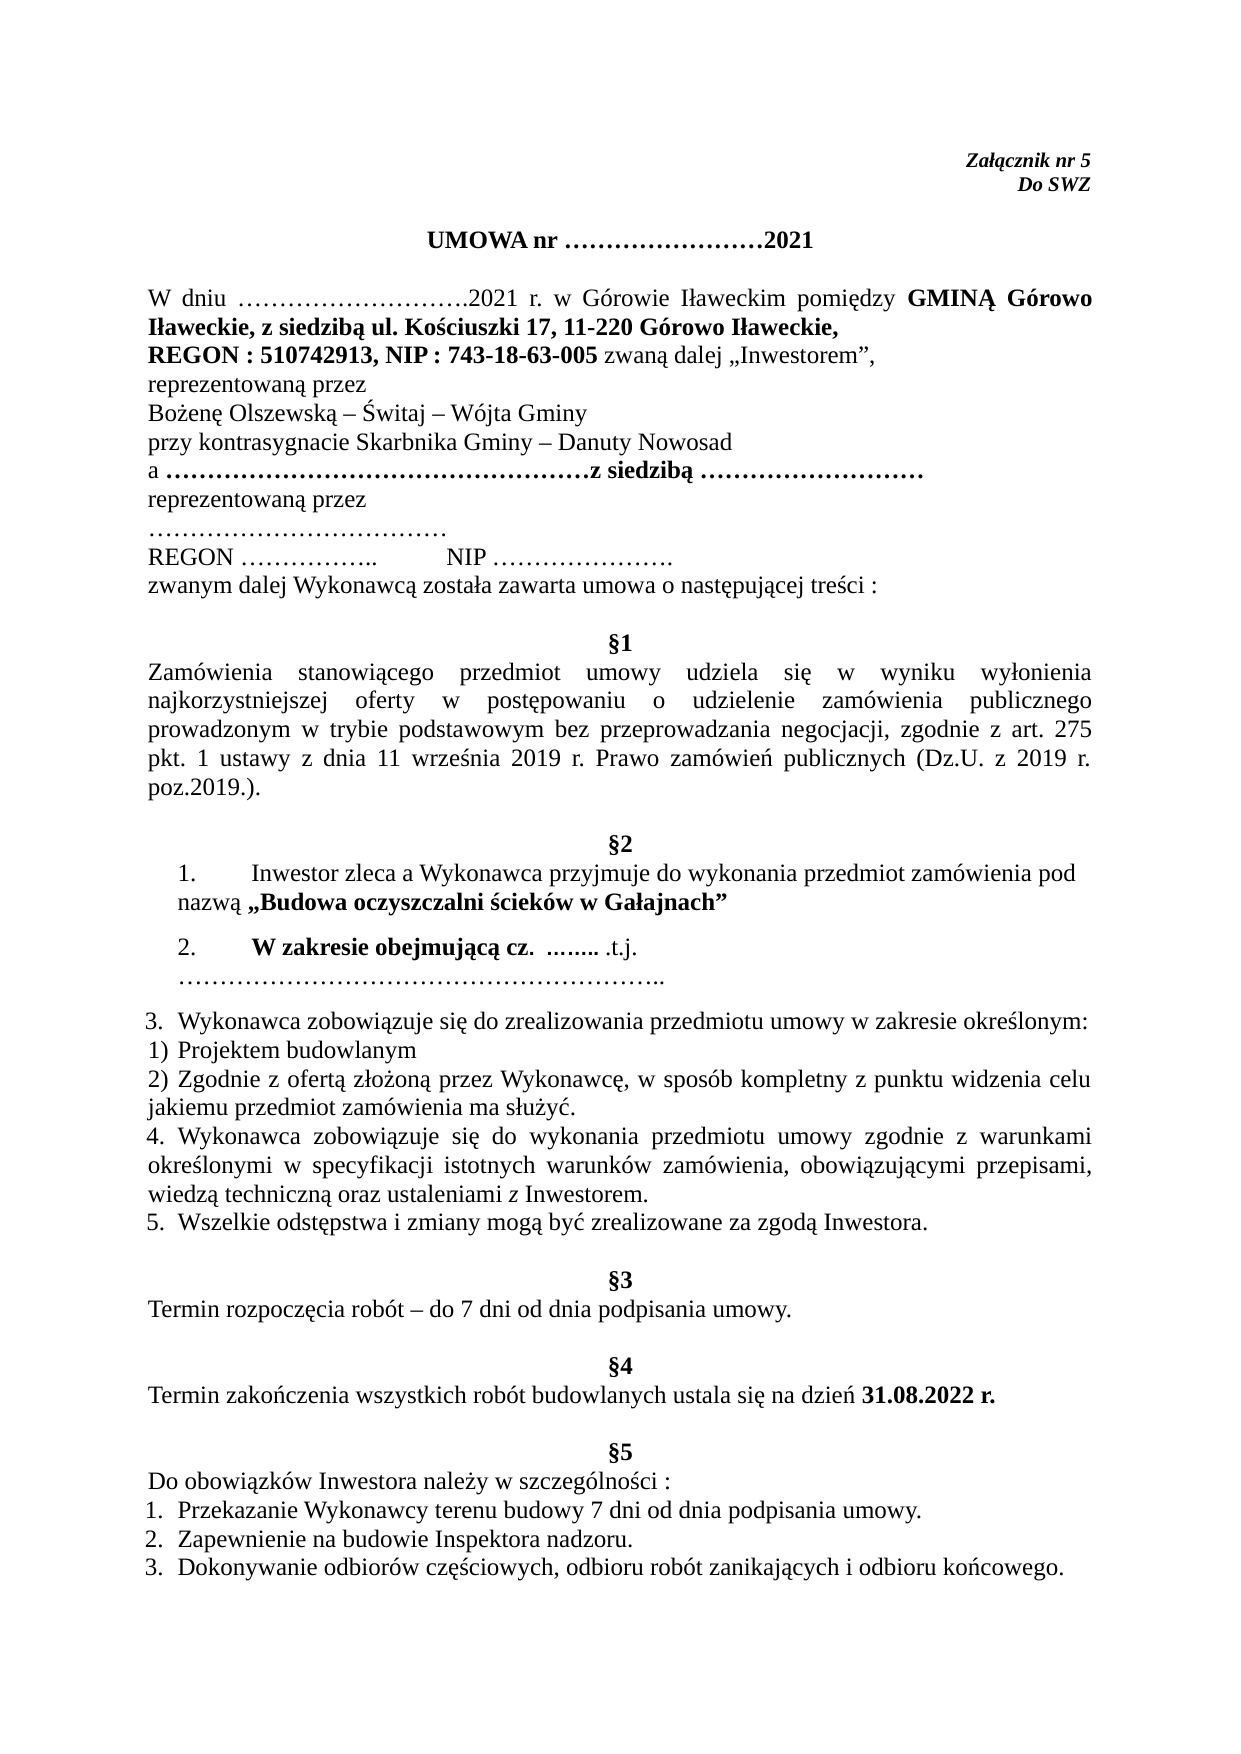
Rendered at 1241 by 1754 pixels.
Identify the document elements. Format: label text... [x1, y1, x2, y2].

text Termin rozpoczęcia robót – do 7 dni od dnia podpisania umowy. [148, 1294, 1093, 1322]
list Projektem budowlanym [148, 1035, 1093, 1064]
text REGON …………….. NIP …………………. [148, 542, 1093, 570]
text reprezentowaną przez [148, 484, 1093, 513]
text Bożenę Olszewską – Świtaj – Wójta Gminy [148, 398, 1093, 427]
text Zamówienia stanowiącego przedmiot umowy udziela się w wyniku wyłonienia najkorzystniejszej oferty w postępowaniu o udzielenie zamówienia publicznego prowadzonym w trybie podstawowym bez przeprowadzania negocjacji, zgodnie z art. 275 pkt. 1 ustawy z dnia 11 września 2019 r. Prawo zamówień publicznych (Dz.U. z 2019 r. poz.2019.). [148, 657, 1093, 800]
text Termin zakończenia wszystkich robót budowlanych ustala się na dzień 31.08.2022 r. [148, 1380, 1093, 1409]
list Wykonawca zobowiązuje się do wykonania przedmiotu umowy zgodnie z warunkami określonymi w specyfikacji istotnych warunków zamówienia, obowiązującymi przepisami, wiedzą techniczną oraz ustaleniami z Inwestorem. [146, 1121, 1093, 1207]
list Wykonawca zobowiązuje się do zrealizowania przedmiotu umowy w zakresie określonym: [144, 1006, 1093, 1035]
text W dniu ……………………….2021 r. w Górowie Iławeckim pomiędzy GMINĄ Górowo Iławeckie, z siedzibą ul. Kościuszki 17, 11-220 Górowo Iławeckie, [148, 283, 1093, 340]
text §1 [148, 628, 1093, 657]
text Do obowiązków Inwestora należy w szczególności : [148, 1466, 1093, 1495]
text przy kontrasygnacie Skarbnika Gminy – Danuty Nowosad [148, 427, 1093, 455]
text reprezentowaną przez [148, 369, 1093, 398]
text ……………………………… [148, 513, 1093, 542]
list Dokonywanie odbiorów częściowych, odbioru robót zanikających i odbioru końcowego. [144, 1552, 1093, 1581]
text §5 [148, 1437, 1093, 1466]
list W zakresie obejmującą cz. …….. .t.j. ………………………………………………….. [177, 932, 1093, 989]
list Wszelkie odstępstwa i zmiany mogą być zrealizowane za zgodą Inwestora. [146, 1207, 1093, 1236]
list Zapewnienie na budowie Inspektora nadzoru. [144, 1524, 1093, 1552]
list Zgodnie z ofertą złożoną przez Wykonawcę, w sposób kompletny z punktu widzenia celu jakiemu przedmiot zamówienia ma służyć. [148, 1064, 1093, 1121]
text Załącznik nr 5 [148, 148, 1093, 172]
text a ……………………………………………z siedzibą ……………………… [148, 455, 1093, 484]
text §4 [148, 1351, 1093, 1380]
text §2 [148, 829, 1093, 858]
list Inwestor zleca a Wykonawca przyjmuje do wykonania przedmiot zamówienia pod nazwą „Budowa oczyszczalni ścieków w Gałajnach” [177, 858, 1093, 915]
list Przekazanie Wykonawcy terenu budowy 7 dni od dnia podpisania umowy. [144, 1495, 1093, 1524]
text Do SWZ [148, 172, 1093, 196]
text UMOWA nr ……………………2021 [148, 225, 1093, 254]
text zwanym dalej Wykonawcą została zawarta umowa o następującej treści : [148, 570, 1093, 599]
text §3 [148, 1265, 1093, 1294]
text REGON : 510742913, NIP : 743-18-63-005 zwaną dalej „Inwestorem”, [148, 340, 1093, 369]
